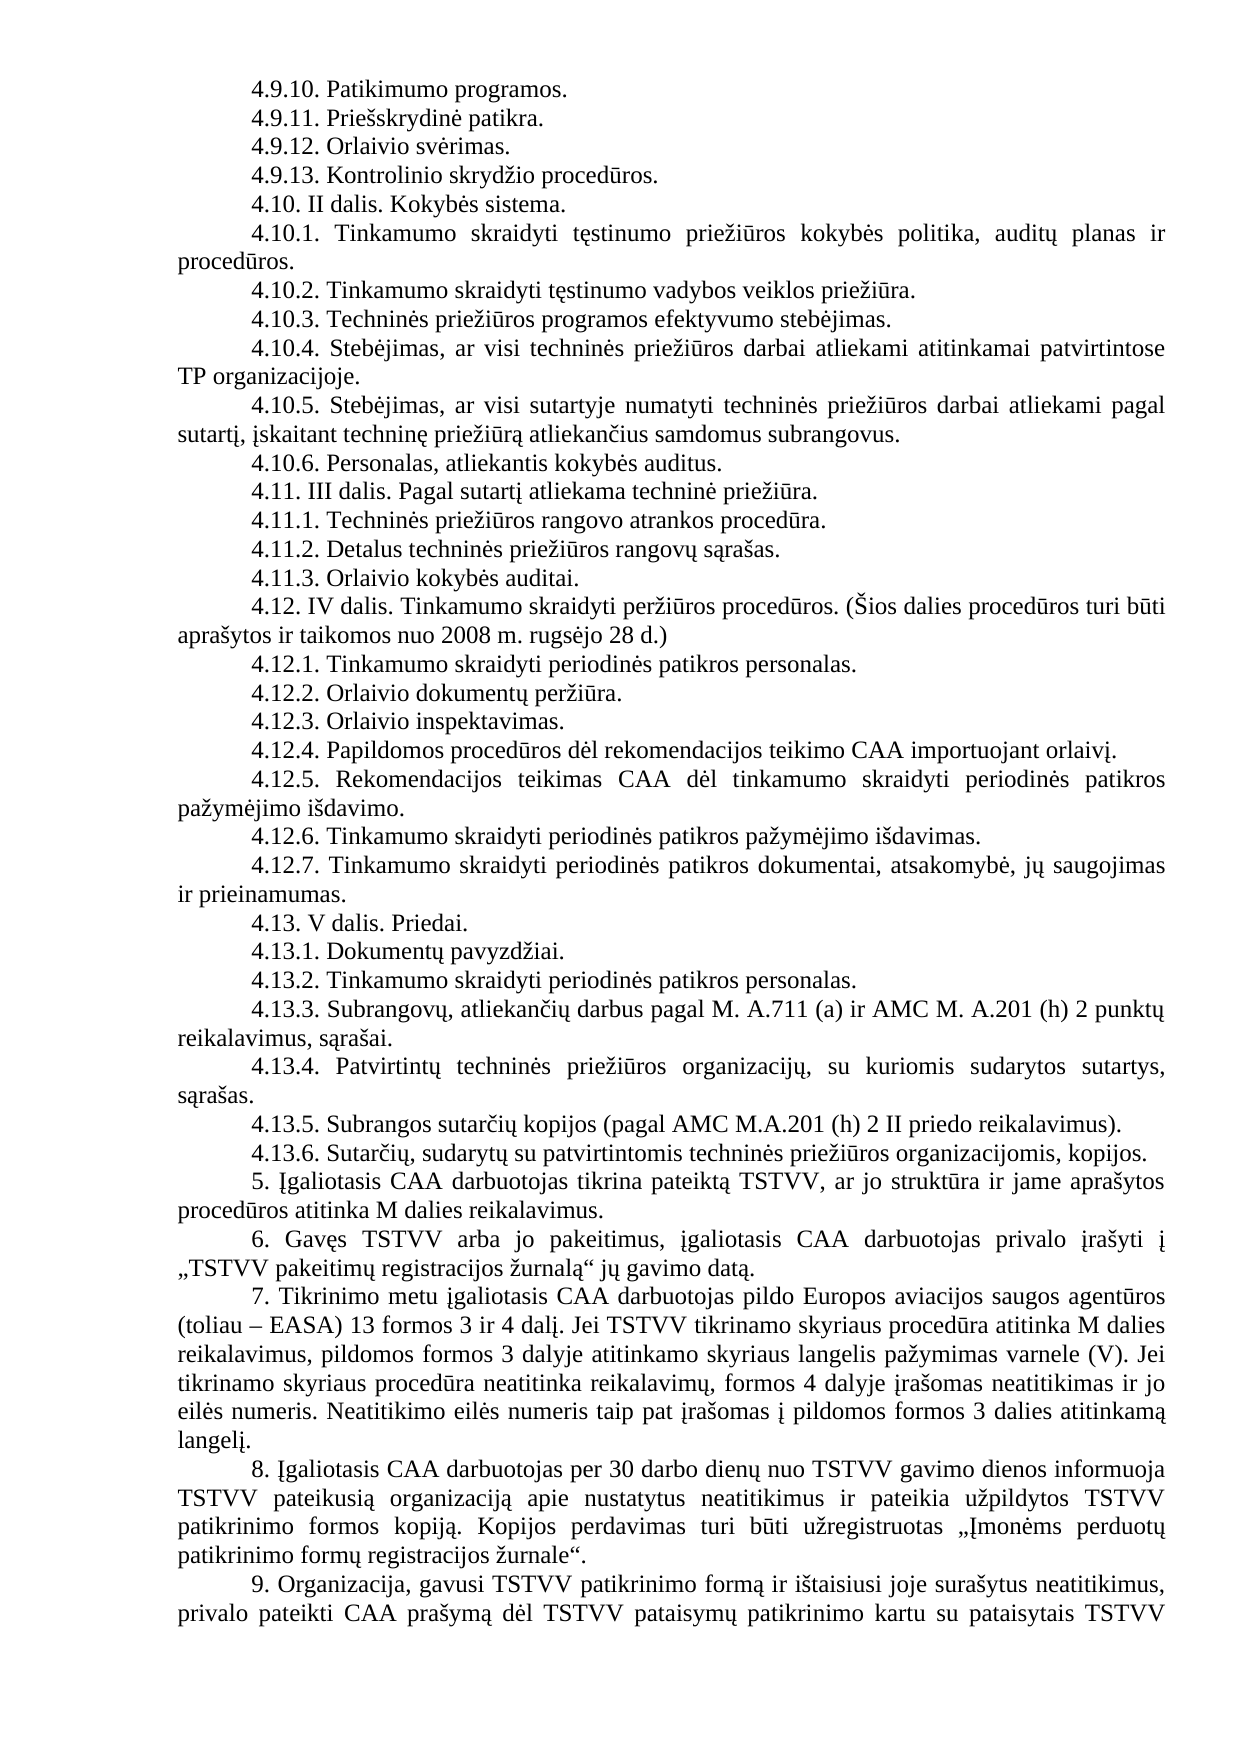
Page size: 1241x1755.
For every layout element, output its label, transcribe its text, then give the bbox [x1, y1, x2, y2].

text 4.13.5. Subrangos sutarčių kopijos (pagal AMC M.A.201 (h) 2 II priedo reikalavimus). [177, 1109, 1166, 1138]
text 4.13.6. Sutarčių, sudarytų su patvirtintomis techninės priežiūros organizacijomis, kopijos. [177, 1138, 1166, 1166]
text 4.10.6. Personalas, atliekantis kokybės auditus. [177, 448, 1166, 476]
text 9. Organizacija, gavusi TSTVV patikrinimo formą ir ištaisiusi joje surašytus neatitikimus, privalo pateikti CAA prašymą dėl TSTVV pataisymų patikrinimo kartu su pataisytais TSTVV [177, 1569, 1166, 1626]
text 4.12.5. Rekomendacijos teikimas CAA dėl tinkamumo skraidyti periodinės patikros pažymėjimo išdavimo. [177, 764, 1166, 821]
text 4.13. V dalis. Priedai. [177, 908, 1166, 936]
text 4.12.7. Tinkamumo skraidyti periodinės patikros dokumentai, atsakomybė, jų saugojimas ir prieinamumas. [177, 850, 1166, 908]
text 4.10.4. Stebėjimas, ar visi techninės priežiūros darbai atliekami atitinkamai patvirtintose TP organizacijoje. [177, 333, 1166, 390]
text 7. Tikrinimo metu įgaliotasis CAA darbuotojas pildo Europos aviacijos saugos agentūros (toliau – EASA) 13 formos 3 ir 4 dalį. Jei TSTVV tikrinamo skyriaus procedūra atitinka M dalies reikalavimus, pildomos formos 3 dalyje atitinkamo skyriaus langelis pažymimas varnele (V). Jei tikrinamo skyriaus procedūra neatitinka reikalavimų, formos 4 dalyje įrašomas neatitikimas ir jo eilės numeris. Neatitikimo eilės numeris taip pat įrašomas į pildomos formos 3 dalies atitinkamą langelį. [177, 1281, 1166, 1454]
text 4.10.5. Stebėjimas, ar visi sutartyje numatyti techninės priežiūros darbai atliekami pagal sutartį, įskaitant techninę priežiūrą atliekančius samdomus subrangovus. [177, 390, 1166, 448]
text 4.13.3. Subrangovų, atliekančių darbus pagal M. A.711 (a) ir AMC M. A.201 (h) 2 punktų reikalavimus, sąrašai. [177, 994, 1166, 1051]
text 4.12.2. Orlaivio dokumentų peržiūra. [177, 678, 1166, 706]
text 4.13.2. Tinkamumo skraidyti periodinės patikros personalas. [177, 965, 1166, 994]
text 4.10.3. Techninės priežiūros programos efektyvumo stebėjimas. [177, 304, 1166, 333]
text 4.11. III dalis. Pagal sutartį atliekama techninė priežiūra. [177, 476, 1166, 505]
text 4.10. II dalis. Kokybės sistema. [177, 189, 1166, 218]
text 4.12.6. Tinkamumo skraidyti periodinės patikros pažymėjimo išdavimas. [177, 821, 1166, 850]
text 4.10.1. Tinkamumo skraidyti tęstinumo priežiūros kokybės politika, auditų planas ir procedūros. [177, 218, 1166, 275]
text 4.11.1. Techninės priežiūros rangovo atrankos procedūra. [177, 505, 1166, 534]
text 6. Gavęs TSTVV arba jo pakeitimus, įgaliotasis CAA darbuotojas privalo įrašyti į „TSTVV pakeitimų registracijos žurnalą“ jų gavimo datą. [177, 1224, 1166, 1281]
text 4.9.13. Kontrolinio skrydžio procedūros. [177, 160, 1166, 189]
text 4.12.4. Papildomos procedūros dėl rekomendacijos teikimo CAA importuojant orlaivį. [177, 735, 1166, 764]
text 4.13.1. Dokumentų pavyzdžiai. [177, 936, 1166, 965]
text 5. Įgaliotasis CAA darbuotojas tikrina pateiktą TSTVV, ar jo struktūra ir jame aprašytos procedūros atitinka M dalies reikalavimus. [177, 1166, 1166, 1224]
text 4.11.2. Detalus techninės priežiūros rangovų sąrašas. [177, 534, 1166, 563]
text 4.9.11. Priešskrydinė patikra. [177, 103, 1166, 131]
text 4.12. IV dalis. Tinkamumo skraidyti peržiūros procedūros. (Šios dalies procedūros turi būti aprašytos ir taikomos nuo 2008 m. rugsėjo 28 d.) [177, 591, 1166, 649]
text 4.11.3. Orlaivio kokybės auditai. [177, 563, 1166, 591]
text 4.13.4. Patvirtintų techninės priežiūros organizacijų, su kuriomis sudarytos sutartys, sąrašas. [177, 1051, 1166, 1109]
text 4.10.2. Tinkamumo skraidyti tęstinumo vadybos veiklos priežiūra. [177, 275, 1166, 304]
text 4.9.12. Orlaivio svėrimas. [177, 131, 1166, 160]
text 4.9.10. Patikimumo programos. [177, 74, 1166, 103]
text 4.12.3. Orlaivio inspektavimas. [177, 706, 1166, 735]
text 8. Įgaliotasis CAA darbuotojas per 30 darbo dienų nuo TSTVV gavimo dienos informuoja TSTVV pateikusią organizaciją apie nustatytus neatitikimus ir pateikia užpildytos TSTVV patikrinimo formos kopiją. Kopijos perdavimas turi būti užregistruotas „Įmonėms perduotų patikrinimo formų registracijos žurnale“. [177, 1454, 1166, 1569]
text 4.12.1. Tinkamumo skraidyti periodinės patikros personalas. [177, 649, 1166, 678]
